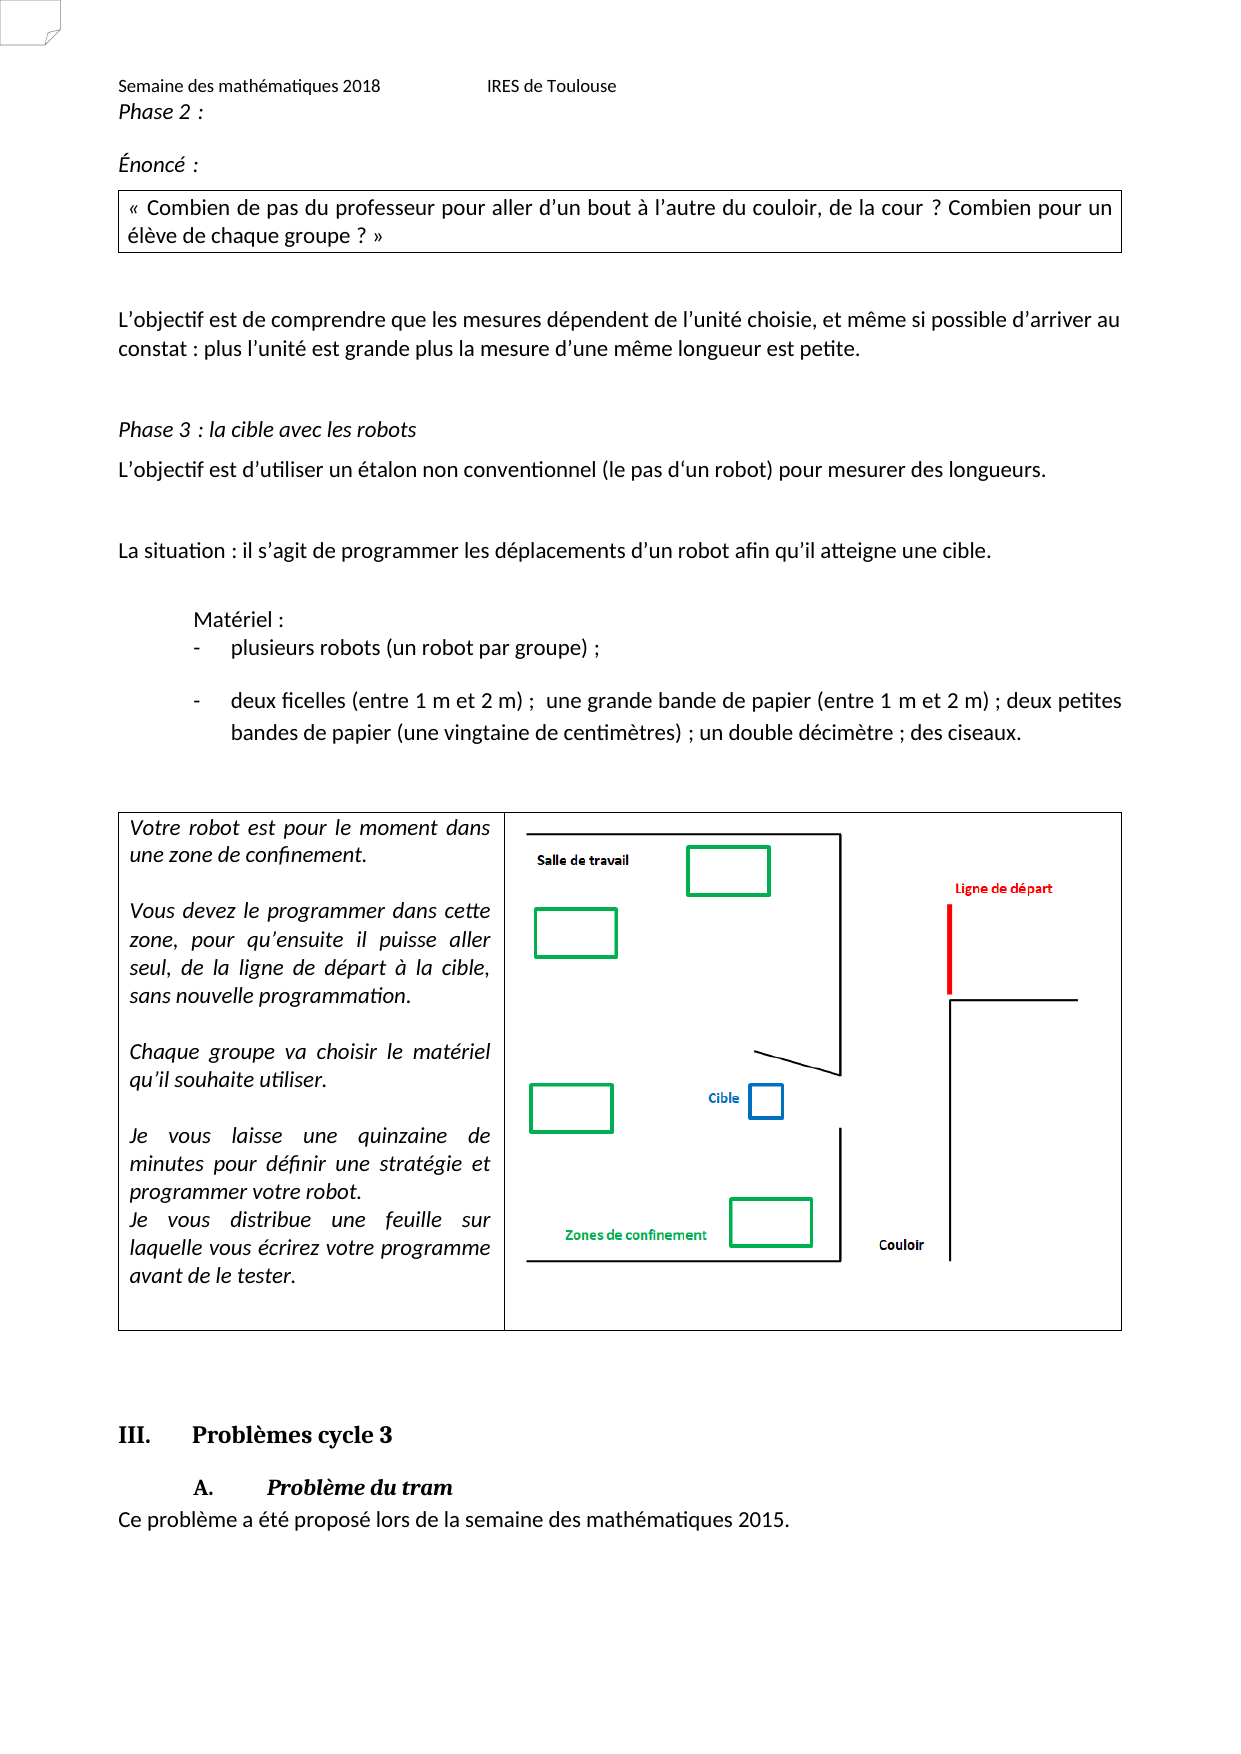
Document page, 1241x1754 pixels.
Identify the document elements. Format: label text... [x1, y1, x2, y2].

list Matériel : [193, 605, 1122, 633]
text La situation : il s’agit de programmer les déplacements d’un robot afin qu’il atteigne une cible. [118, 536, 1122, 564]
list deux ficelles (entre 1 m et 2 m) ; une grande bande de papier (entre 1 m et 2 m) ; deux petites bandes de papier (une vingtaine de centimètres) ; un double décimètre ; des ciseaux. [193, 686, 1122, 746]
text Énoncé : [118, 150, 1122, 178]
text L’objectif est d’utiliser un étalon non conventionnel (le pas d‘un robot) pour mesurer des longueurs. [118, 455, 1122, 483]
table_header [505, 813, 1121, 1329]
table_header Votre robot est pour le moment dans une zone de confinement. Vous devez le programmer dans cette zone, pour qu’ensuite il puisse aller seul, de la ligne de départ à la cible, sans nouvelle programmation. Chaque groupe va choisir le matériel qu’il souhaite utiliser. Je vous laisse une quinzaine de minutes pour définir une stratégie et programmer votre robot. Je vous distribue une feuille sur laquelle vous écrirez votre programme avant de le tester. [119, 813, 504, 1329]
text L’objectif est de comprendre que les mesures dépendent de l’unité choisie, et même si possible d’arriver au constat : plus l’unité est grande plus la mesure d’une même longueur est petite. [118, 306, 1122, 362]
subtitle Problème du tram [193, 1475, 1122, 1501]
text Ce problème a été proposé lors de la semaine des mathématiques 2015. [118, 1505, 1122, 1533]
list plusieurs robots (un robot par groupe) ; [193, 633, 1122, 661]
text « Combien de pas du professeur pour aller d’un bout à l’autre du couloir, de la cour ? Combien pour un élève de chaque groupe ? » [119, 191, 1121, 252]
text Phase 3 : la cible avec les robots [118, 415, 1122, 443]
subtitle Problèmes cycle 3 [118, 1421, 1122, 1450]
text Phase 2 : [118, 97, 1122, 125]
